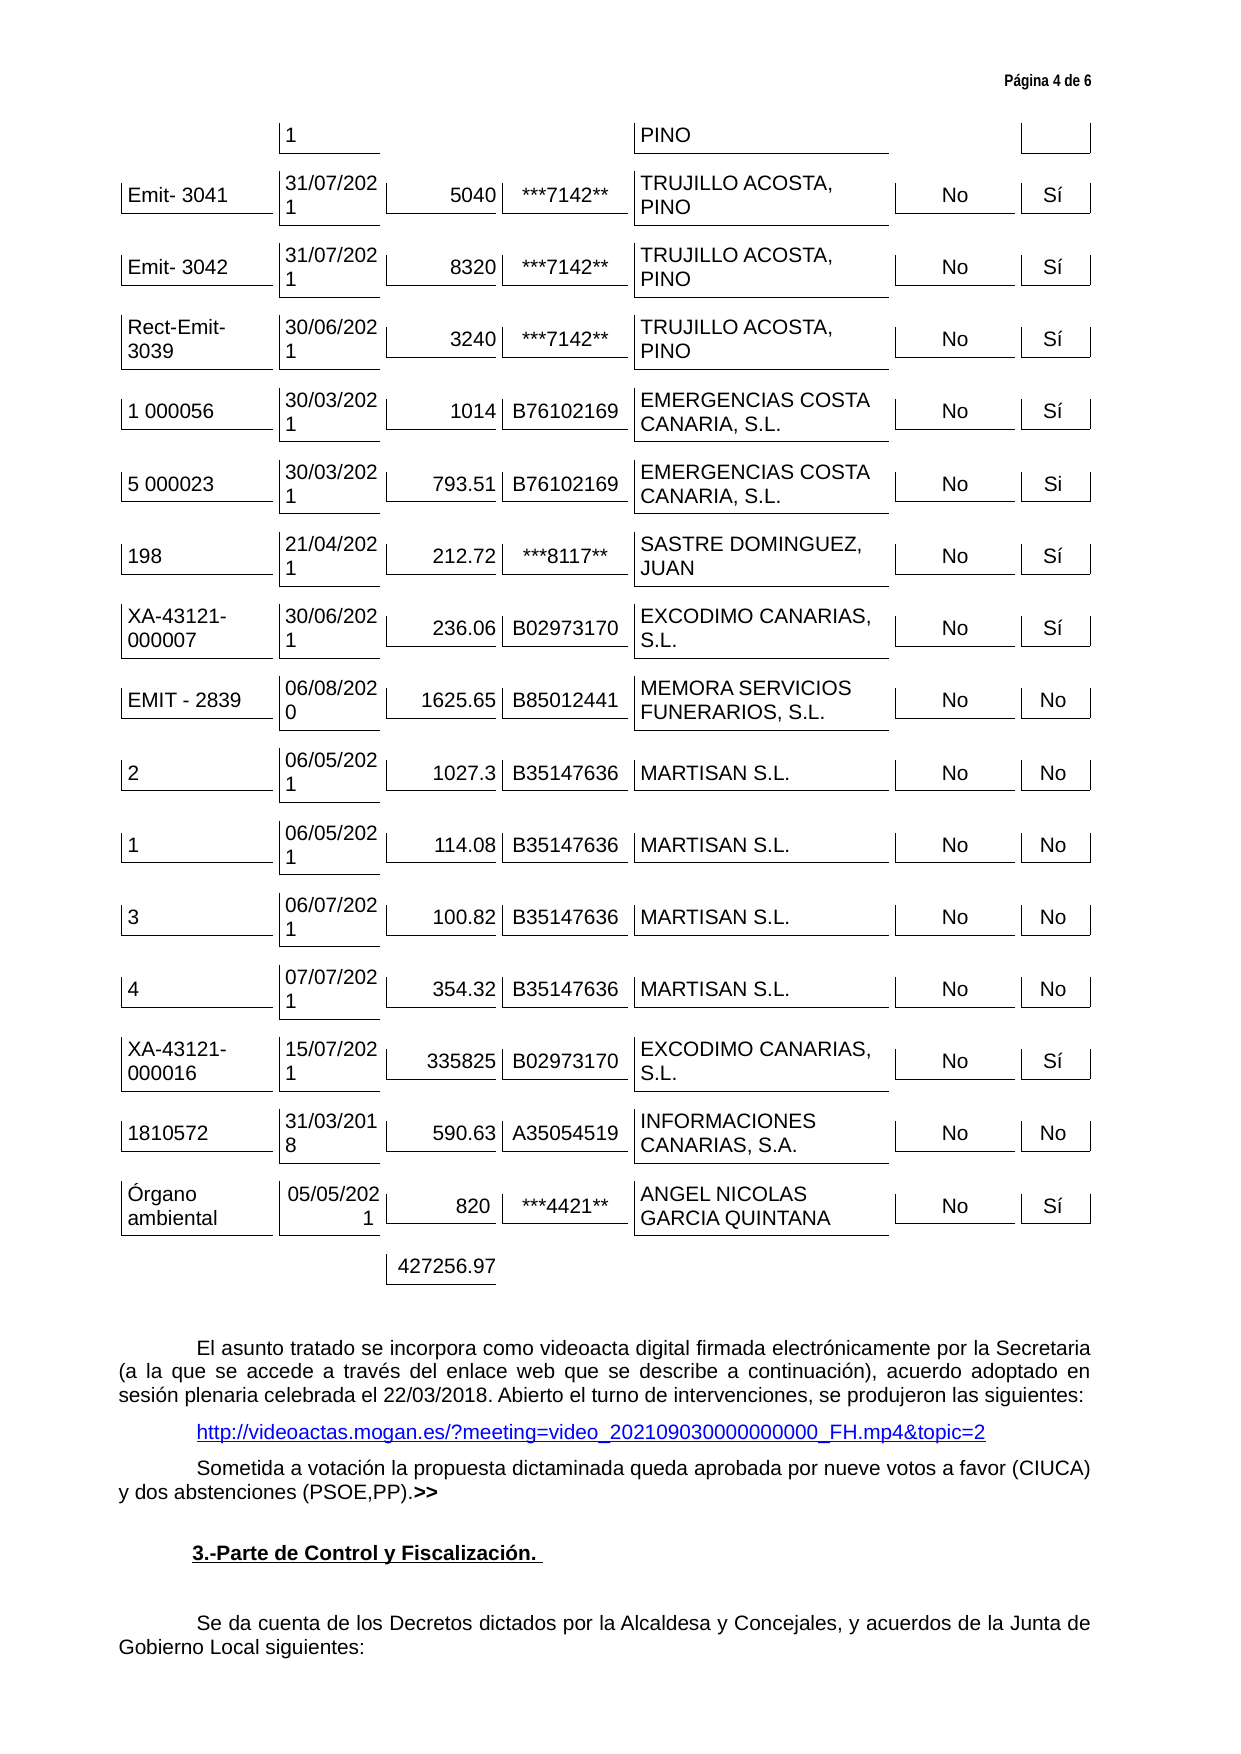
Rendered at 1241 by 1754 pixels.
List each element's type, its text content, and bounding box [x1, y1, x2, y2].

table_cell B02973170 [499, 601, 631, 673]
table_cell 427256,97 [383, 1251, 499, 1299]
table_cell [1018, 1251, 1093, 1299]
table_cell 820 [383, 1179, 499, 1251]
table_cell A35054519 [499, 1106, 631, 1178]
table_cell ***4421** [499, 1179, 631, 1251]
table_cell 2 [118, 745, 276, 818]
table_cell XA-43121-000007 [118, 601, 276, 673]
table_cell 07/07/2021 [276, 962, 383, 1034]
table_cell No [892, 1179, 1018, 1251]
table_cell B35147636 [499, 890, 631, 962]
table_cell INFORMACIONES CANARIAS, S.A. [631, 1106, 892, 1178]
table_cell 06/05/2021 [276, 818, 383, 890]
table_cell 30/06/2021 [276, 312, 383, 384]
table_cell No [1018, 745, 1093, 818]
table_cell 1014 [383, 385, 499, 457]
table_cell Sí [1018, 1034, 1093, 1106]
table_cell B35147636 [499, 745, 631, 818]
table_cell No [892, 601, 1018, 673]
table_cell EMERGENCIAS COSTA CANARIA, S.L. [631, 457, 892, 529]
text Sometida a votación la propuesta dictaminada queda aprobada por nueve votos a favor (CIUCA) y dos abstenciones (PSOE,PP).>> [118, 1456, 1092, 1504]
table_cell [118, 120, 276, 168]
table_cell No [892, 312, 1018, 384]
table_cell Emit- 3041 [118, 168, 276, 240]
table_cell 100,82 [383, 890, 499, 962]
table_cell 1625,65 [383, 673, 499, 745]
table_cell [892, 120, 1018, 168]
table_cell EMIT - 2839 [118, 673, 276, 745]
table_cell ***7142** [499, 312, 631, 384]
table_cell [499, 1251, 631, 1299]
table_cell No [1018, 962, 1093, 1034]
table_cell No [1018, 818, 1093, 890]
table_cell [892, 1251, 1018, 1299]
table_cell Sí [1018, 1179, 1093, 1251]
table_cell 1 000056 [118, 385, 276, 457]
table_cell Sí [1018, 385, 1093, 457]
table_cell 05/05/2021 [276, 1179, 383, 1251]
table_cell 793,51 [383, 457, 499, 529]
table_cell TRUJILLO ACOSTA, PINO [631, 240, 892, 312]
table_cell 335825 [383, 1034, 499, 1106]
table_cell 06/08/2020 [276, 673, 383, 745]
text http://videoactas.mogan.es/?meeting=video_202109030000000000_FH.mp4&topic=2 [118, 1420, 1092, 1444]
table_cell 590,63 [383, 1106, 499, 1178]
table_cell B02973170 [499, 1034, 631, 1106]
table_cell No [892, 385, 1018, 457]
table_cell No [892, 529, 1018, 601]
table_cell TRUJILLO ACOSTA, PINO [631, 312, 892, 384]
table_cell 4 [118, 962, 276, 1034]
table_cell 236,06 [383, 601, 499, 673]
table_cell 15/07/2021 [276, 1034, 383, 1106]
table_cell 8320 [383, 240, 499, 312]
table_cell B35147636 [499, 962, 631, 1034]
table_cell 06/05/2021 [276, 745, 383, 818]
table_cell [499, 120, 631, 168]
table_cell No [892, 457, 1018, 529]
table_cell [118, 1251, 276, 1299]
table_cell No [892, 818, 1018, 890]
table_cell 5 000023 [118, 457, 276, 529]
table_cell MEMORA SERVICIOS FUNERARIOS, S.L. [631, 673, 892, 745]
table_cell 3240 [383, 312, 499, 384]
table_cell 114,08 [383, 818, 499, 890]
table_cell No [892, 1034, 1018, 1106]
table_cell EXCODIMO CANARIAS, S.L. [631, 1034, 892, 1106]
table_cell [631, 1251, 892, 1299]
text Se da cuenta de los Decretos dictados por la Alcaldesa y Concejales, y acuerdos de la Junta de Gobierno Local siguientes: [118, 1611, 1092, 1659]
table_cell ***8117** [499, 529, 631, 601]
text El asunto tratado se incorpora como videoacta digital firmada electrónicamente por la Secretaria (a la que se accede a través del enlace web que se describe a continuación), acuerdo adoptado en sesión plenaria celebrada el 22/03/2018. Abierto el turno de intervenciones, se produjeron las siguientes: [118, 1335, 1092, 1407]
table_cell 30/06/2021 [276, 601, 383, 673]
table_cell No [892, 240, 1018, 312]
table_cell No [1018, 890, 1093, 962]
table_cell Sí [1018, 529, 1093, 601]
table_cell 3 [118, 890, 276, 962]
table_cell SASTRE DOMINGUEZ, JUAN [631, 529, 892, 601]
table_cell No [1018, 1106, 1093, 1178]
table_cell 1027,3 [383, 745, 499, 818]
table_cell MARTISAN S.L. [631, 962, 892, 1034]
table_cell XA-43121-000016 [118, 1034, 276, 1106]
table_cell EMERGENCIAS COSTA CANARIA, S.L. [631, 385, 892, 457]
table_cell MARTISAN S.L. [631, 890, 892, 962]
table_cell 31/03/2018 [276, 1106, 383, 1178]
table_cell Rect-Emit- 3039 [118, 312, 276, 384]
table_cell ***7142** [499, 240, 631, 312]
table_cell No [892, 673, 1018, 745]
table_cell [276, 1251, 383, 1299]
table_cell ***7142** [499, 168, 631, 240]
table_cell Si [1018, 457, 1093, 529]
table_cell B76102169 [499, 457, 631, 529]
table_cell 354,32 [383, 962, 499, 1034]
table_cell Sí [1018, 601, 1093, 673]
table_cell 5040 [383, 168, 499, 240]
text 3.-Parte de Control y Fiscalización. [118, 1517, 1092, 1564]
table_cell B35147636 [499, 818, 631, 890]
table_cell B85012441 [499, 673, 631, 745]
table_cell No [892, 890, 1018, 962]
table_cell Sí [1018, 312, 1093, 384]
table_cell Sí [1018, 168, 1093, 240]
table_cell 31/07/2021 [276, 168, 383, 240]
table_cell MARTISAN S.L. [631, 745, 892, 818]
table_cell No [892, 1106, 1018, 1178]
table_cell 31/07/2021 [276, 240, 383, 312]
table_cell [1018, 120, 1093, 168]
table_cell 1 [276, 120, 383, 168]
table_cell 198 [118, 529, 276, 601]
table_cell MARTISAN S.L. [631, 818, 892, 890]
table_cell 1 [118, 818, 276, 890]
table_cell [383, 120, 499, 168]
table_cell 21/04/2021 [276, 529, 383, 601]
table_cell 06/07/2021 [276, 890, 383, 962]
table_cell B76102169 [499, 385, 631, 457]
table_cell Emit- 3042 [118, 240, 276, 312]
table_cell 212,72 [383, 529, 499, 601]
table_cell No [892, 745, 1018, 818]
table_cell Órgano ambiental [118, 1179, 276, 1251]
table_cell TRUJILLO ACOSTA, PINO [631, 168, 892, 240]
table_cell EXCODIMO CANARIAS, S.L. [631, 601, 892, 673]
table_cell ANGEL NICOLAS GARCIA QUINTANA [631, 1179, 892, 1251]
table_cell PINO [631, 120, 892, 168]
table_cell No [892, 168, 1018, 240]
table_cell 1810572 [118, 1106, 276, 1178]
table_cell Sí [1018, 240, 1093, 312]
table_cell No [892, 962, 1018, 1034]
table_cell No [1018, 673, 1093, 745]
table_cell 30/03/2021 [276, 385, 383, 457]
table_cell 30/03/2021 [276, 457, 383, 529]
